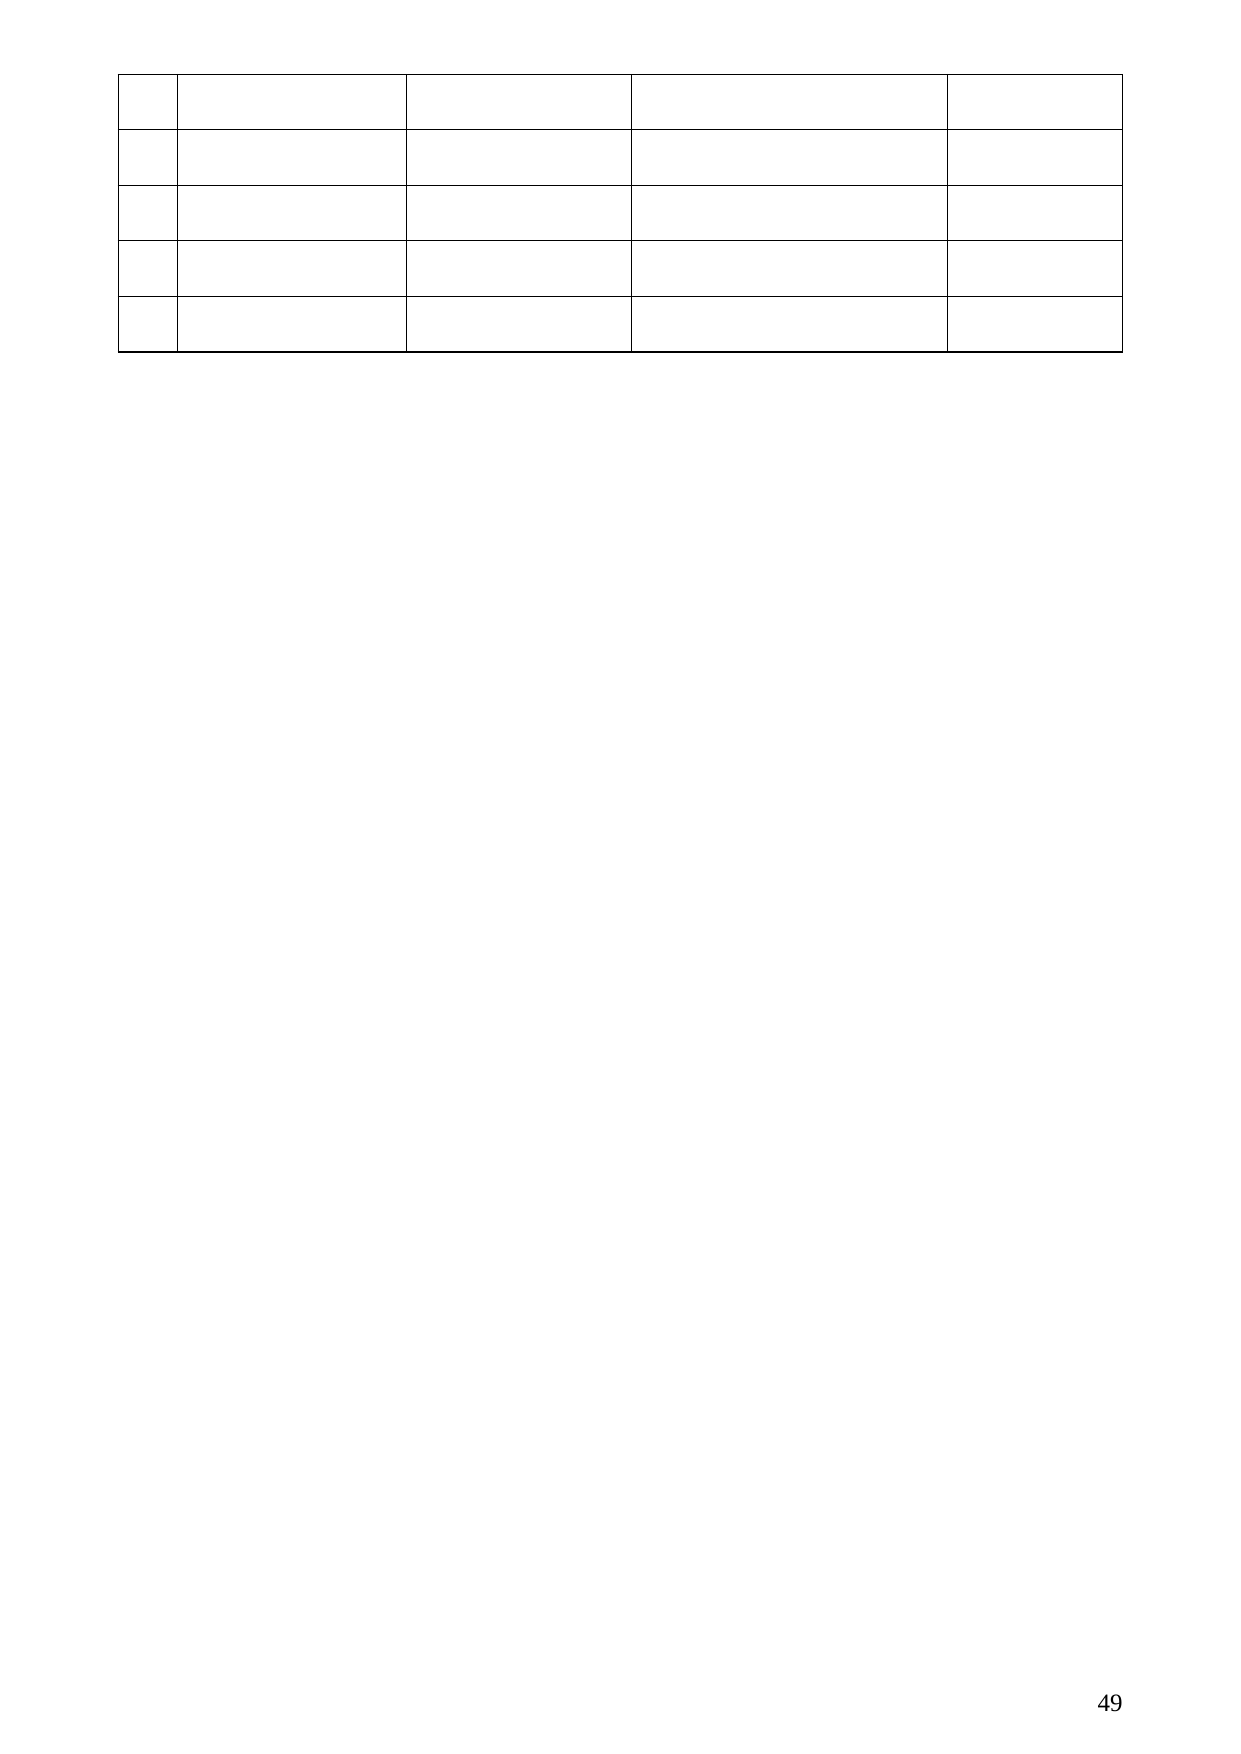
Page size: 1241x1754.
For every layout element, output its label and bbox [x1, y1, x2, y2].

table_cell [948, 75, 1122, 129]
table_cell [407, 186, 631, 240]
table_cell [119, 75, 177, 129]
table_cell [178, 186, 406, 240]
table_cell [178, 75, 406, 129]
table_cell [178, 241, 406, 296]
table_cell [632, 130, 947, 185]
table_cell [632, 75, 947, 129]
table_cell [407, 130, 631, 185]
table_cell [948, 130, 1122, 185]
table_cell [632, 297, 947, 351]
table_cell [407, 297, 631, 351]
table_cell [632, 186, 947, 240]
table_cell [948, 186, 1122, 240]
table_cell [119, 241, 177, 296]
table_cell [119, 130, 177, 185]
table_cell [119, 186, 177, 240]
table_cell [178, 297, 406, 351]
table_cell [948, 297, 1122, 351]
table_cell [178, 130, 406, 185]
table_cell [119, 297, 177, 351]
table_cell [407, 75, 631, 129]
table_cell [948, 241, 1122, 296]
table_cell [407, 241, 631, 296]
table_cell [632, 241, 947, 296]
